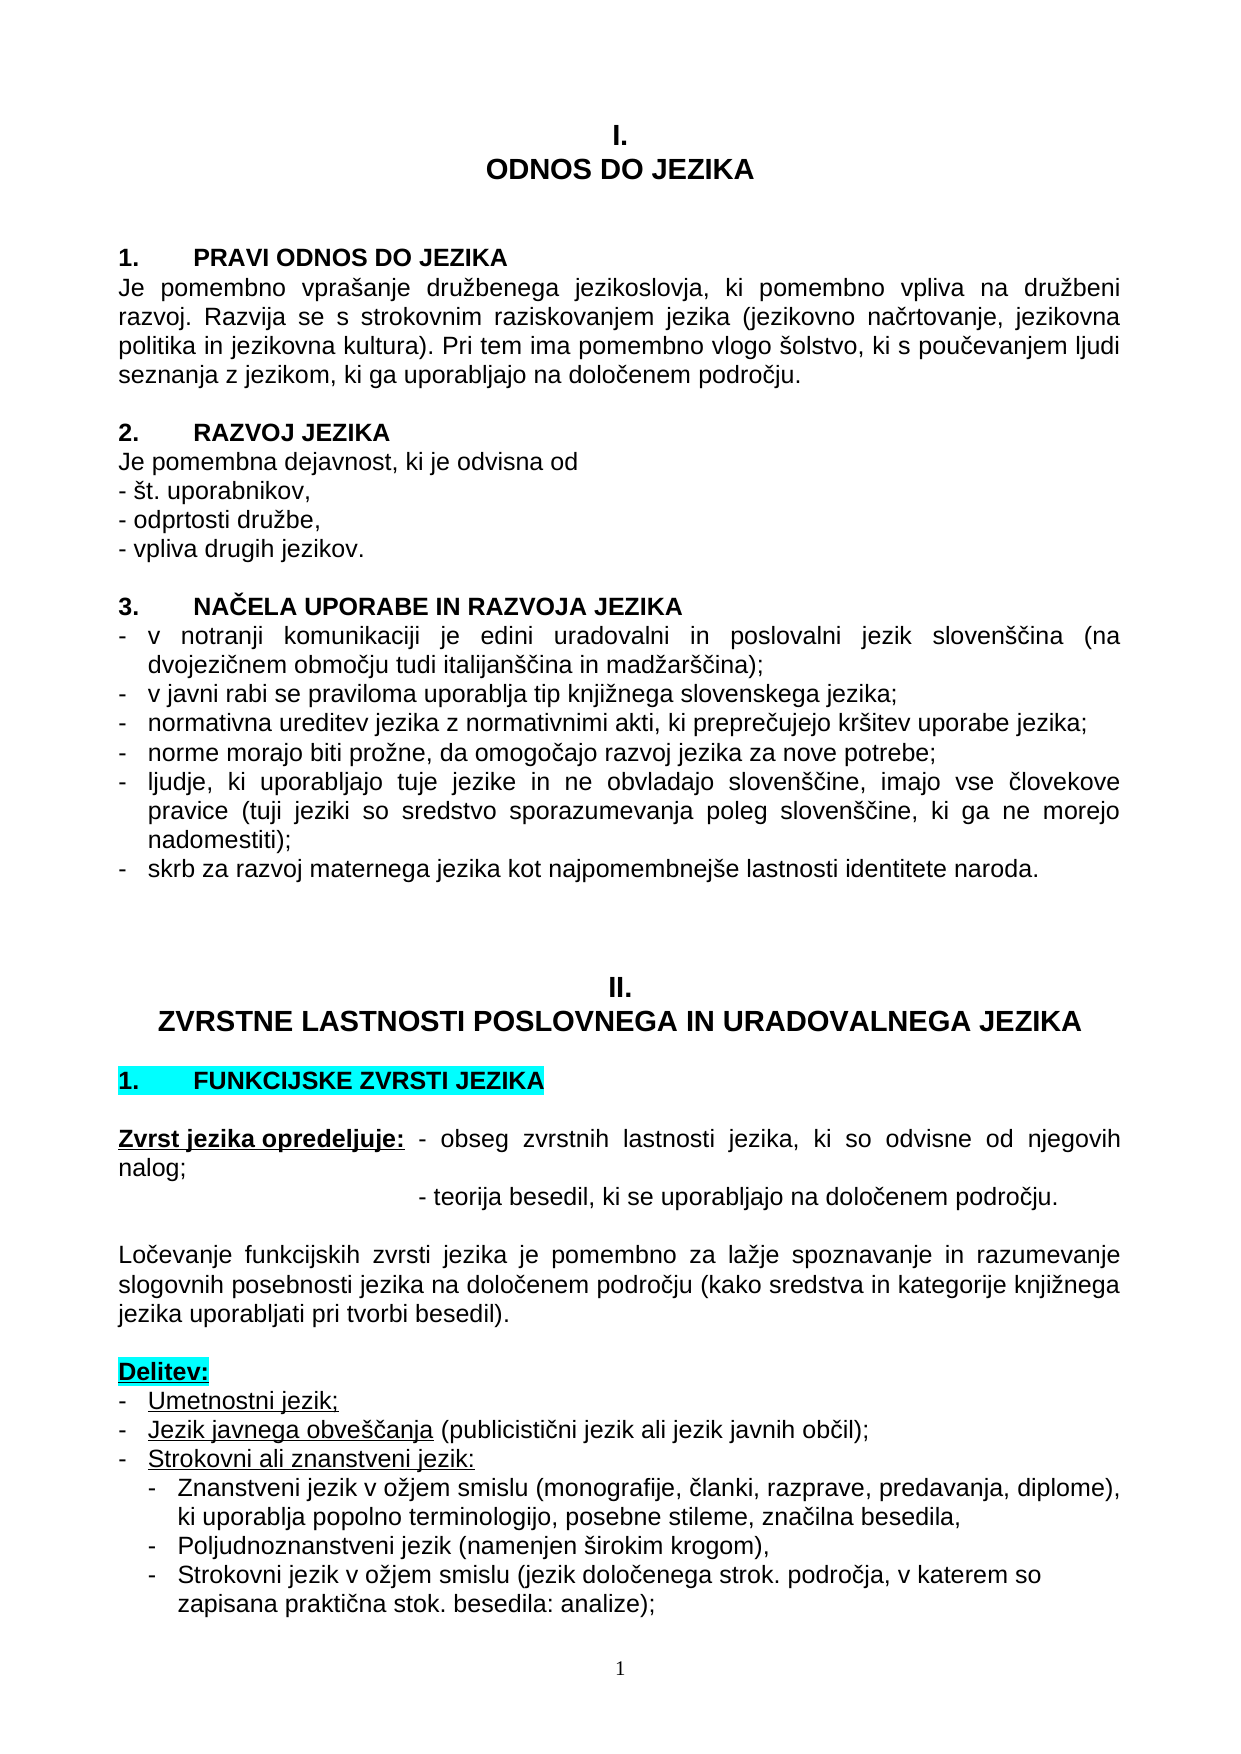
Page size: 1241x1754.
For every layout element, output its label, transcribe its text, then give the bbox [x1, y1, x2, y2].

text Ločevanje funkcijskih zvrsti jezika je pomembno za lažje spoznavanje in razumevanje slogovnih posebnosti jezika na določenem področju (kako sredstva in kategorije knjižnega jezika uporabljati pri tvorbi besedil). [118, 1240, 1122, 1328]
text I. [118, 118, 1122, 152]
text - Znanstveni jezik v ožjem smislu (monografije, članki, razprave, predavanja, diplome), ki uporablja popolno terminologijo, posebne stileme, značilna besedila, [118, 1473, 1122, 1531]
text - Strokovni jezik v ožjem smislu (jezik določenega strok. področja, v katerem so zapisana praktična stok. besedila: analize); [118, 1560, 1122, 1618]
text - teorija besedil, ki se uporabljajo na določenem področju. [118, 1182, 1122, 1211]
text ODNOS DO JEZIKA [118, 152, 1122, 185]
text ZVRSTNE LASTNOSTI POSLOVNEGA IN URADOVALNEGA JEZIKA [118, 1003, 1122, 1037]
text - ljudje, ki uporabljajo tuje jezike in ne obvladajo slovenščine, imajo vse človekove pravice (tuji jeziki so sredstvo sporazumevanja poleg slovenščine, ki ga ne morejo nadomestiti); [118, 766, 1122, 854]
text - v javni rabi se praviloma uporablja tip knjižnega slovenskega jezika; [118, 679, 1122, 708]
text - odprtosti družbe, [118, 505, 1122, 534]
text - Poljudnoznanstveni jezik (namenjen širokim krogom), [118, 1531, 1122, 1560]
text - Umetnostni jezik; [118, 1386, 1122, 1415]
text 3. NAČELA UPORABE IN RAZVOJA JEZIKA [118, 592, 1122, 621]
text - norme morajo biti prožne, da omogočajo razvoj jezika za nove potrebe; [118, 737, 1122, 766]
text 2. RAZVOJ JEZIKA [118, 418, 1122, 447]
text Je pomembna dejavnost, ki je odvisna od [118, 447, 1122, 476]
text 1. FUNKCIJSKE ZVRSTI JEZIKA [118, 1066, 1122, 1095]
text - skrb za razvoj maternega jezika kot najpomembnejše lastnosti identitete naroda. [118, 854, 1122, 883]
text - v notranji komunikaciji je edini uradovalni in poslovalni jezik slovenščina (na dvojezičnem območju tudi italijanščina in madžarščina); [118, 621, 1122, 679]
text Zvrst jezika opredeljuje: - obseg zvrstnih lastnosti jezika, ki so odvisne od njegovih nalog; [118, 1124, 1122, 1182]
text - normativna ureditev jezika z normativnimi akti, ki preprečujejo kršitev uporabe jezika; [118, 708, 1122, 737]
text II. [118, 970, 1122, 1003]
text - št. uporabnikov, [118, 476, 1122, 505]
text - Jezik javnega obveščanja (publicistični jezik ali jezik javnih občil); [118, 1415, 1122, 1444]
text Je pomembno vprašanje družbenega jezikoslovja, ki pomembno vpliva na družbeni razvoj. Razvija se s strokovnim raziskovanjem jezika (jezikovno načrtovanje, jezikovna politika in jezikovna kultura). Pri tem ima pomembno vlogo šolstvo, ki s poučevanjem ljudi seznanja z jezikom, ki ga uporabljajo na določenem področju. [118, 272, 1122, 389]
text - Strokovni ali znanstveni jezik: [118, 1444, 1122, 1473]
text 1. PRAVI ODNOS DO JEZIKA [118, 243, 1122, 272]
text Delitev: [118, 1357, 1122, 1386]
text - vpliva drugih jezikov. [118, 534, 1122, 563]
